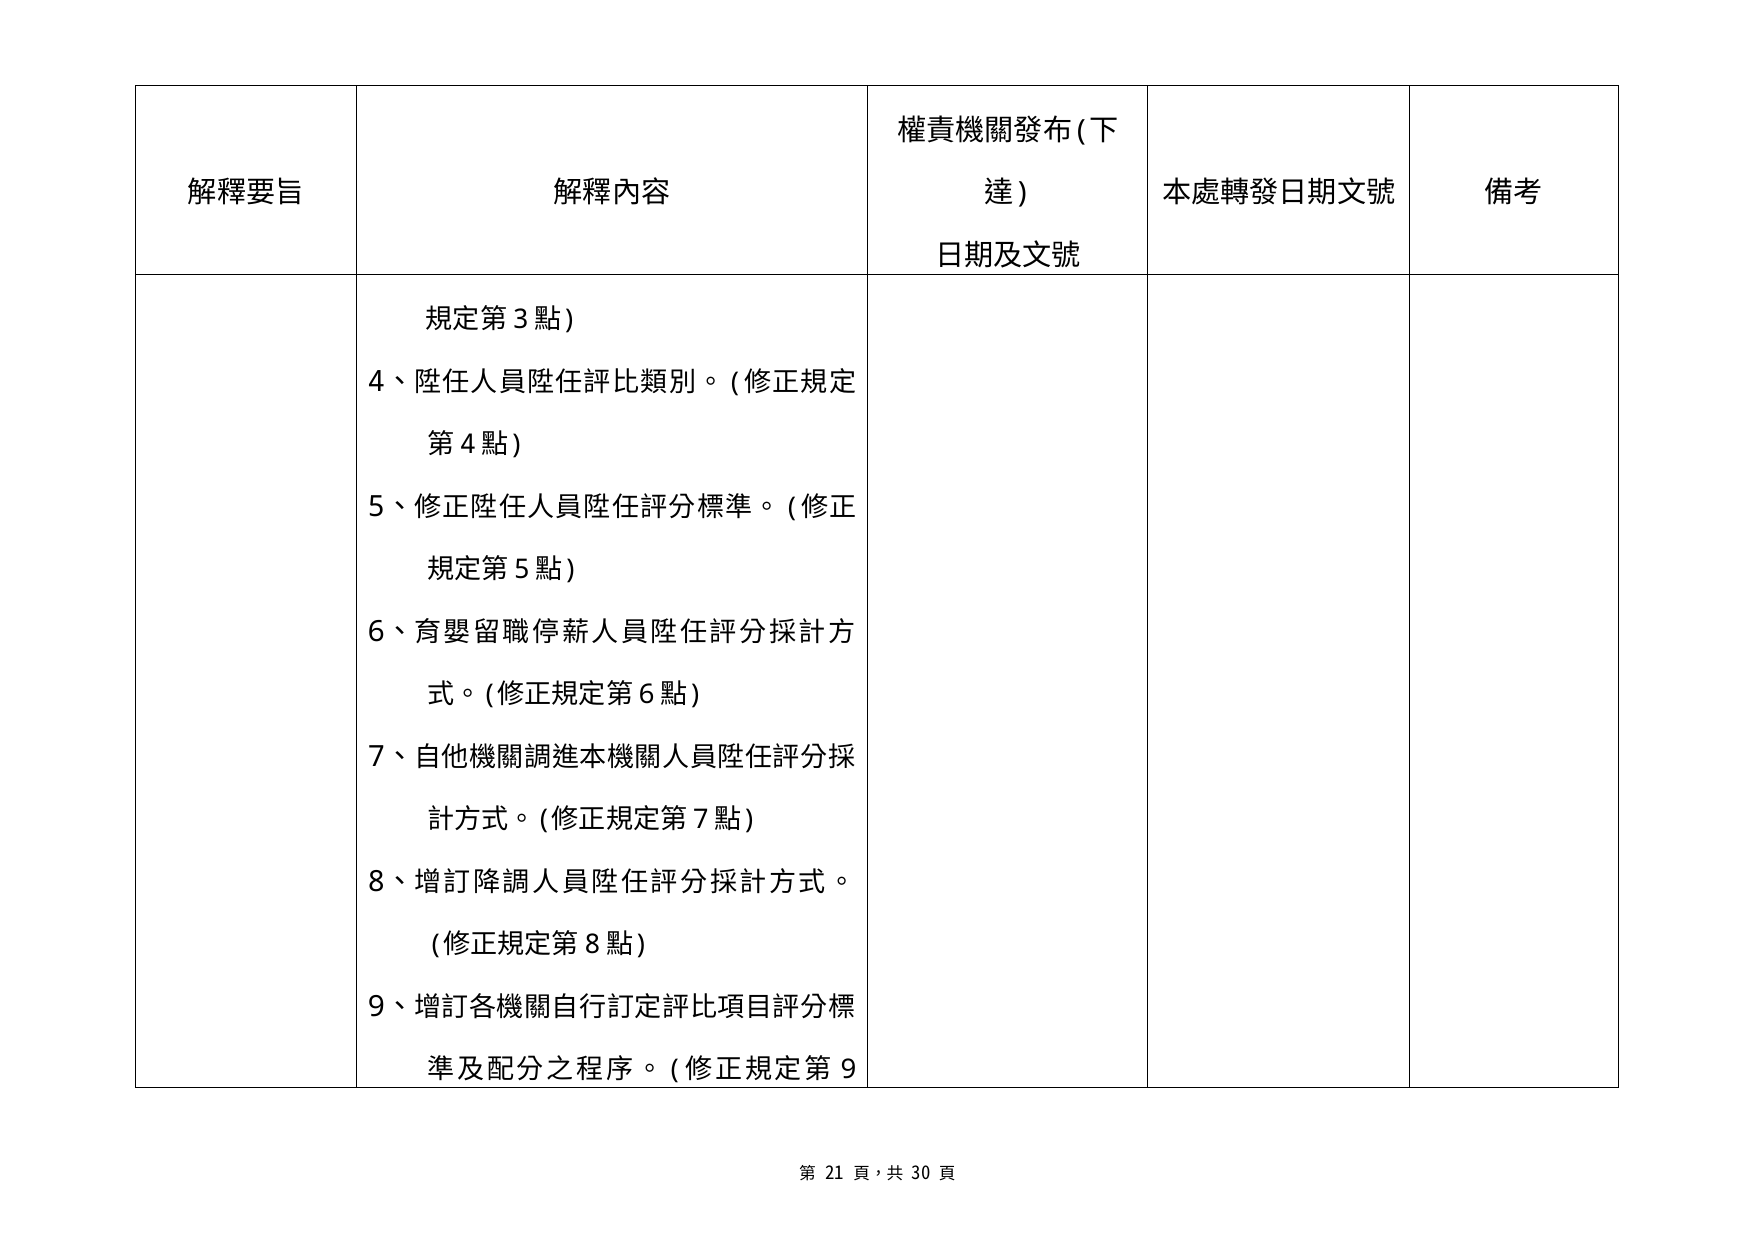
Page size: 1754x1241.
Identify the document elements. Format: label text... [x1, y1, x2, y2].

table_header 本處轉發日期文號 [1148, 86, 1409, 273]
table_header 備考 [1410, 86, 1618, 273]
table_cell [1148, 275, 1409, 1087]
table_cell [1410, 275, 1618, 1087]
table_header 權責機關發布(下達) 日期及文號 [868, 86, 1147, 273]
table_cell [136, 275, 356, 1087]
table_cell 配合公務人員陞遷法(以下簡稱陞遷法)部分條文於112年5月17日修正公布，其中有關公務人員陞任之標準，陞遷法第7條第1項及第3項除增訂綜合考評為陞任評比項目外，並明定各級政府機關與公立學校得視職缺之職責程度及業務性質，對具有重大殊榮、工作表現、特定語言能力者，酌予加分；各陞任評分標準授權由各主管院本功績原則訂定，爰行政院據以修正「行政院及所屬各級政府機關公立學校公務人員陞任評分標準表」(以下簡稱本表)各項評分標準及配分，名稱並修正為「行政院與所屬中央及地方各機關學校公務人員陞任評分標準表」，另刪除附則規定，改採逐點規定之法制體例，其修正要點如下： 本表授權依據。(修正規定第1點) 本表適用範圍及對象。(修正規定第2點) 行政院與所屬中央及地方各機關學校(以下簡稱各機關)應依本表規定訂列評分標準及例外處理方式。(修正規定第3點) 陞任人員陞任評比類別。(修正規定第4點) 修正陞任人員陞任評分標準。(修正規定第5點) 育嬰留職停薪人員陞任評分採計方式。(修正規定第6點) 自他機關調進本機關人員陞任評分採計方式。(修正規定第7點) 增訂降調人員陞任評分採計方式。(修正規定第8點) 增訂各機關自行訂定評比項目評分標準及配分之程序。(修正規定第9點) [357, 275, 867, 1087]
table_header 解釋內容 [357, 86, 867, 273]
table_cell [868, 275, 1147, 1087]
table_header 解釋要旨 [136, 86, 356, 273]
